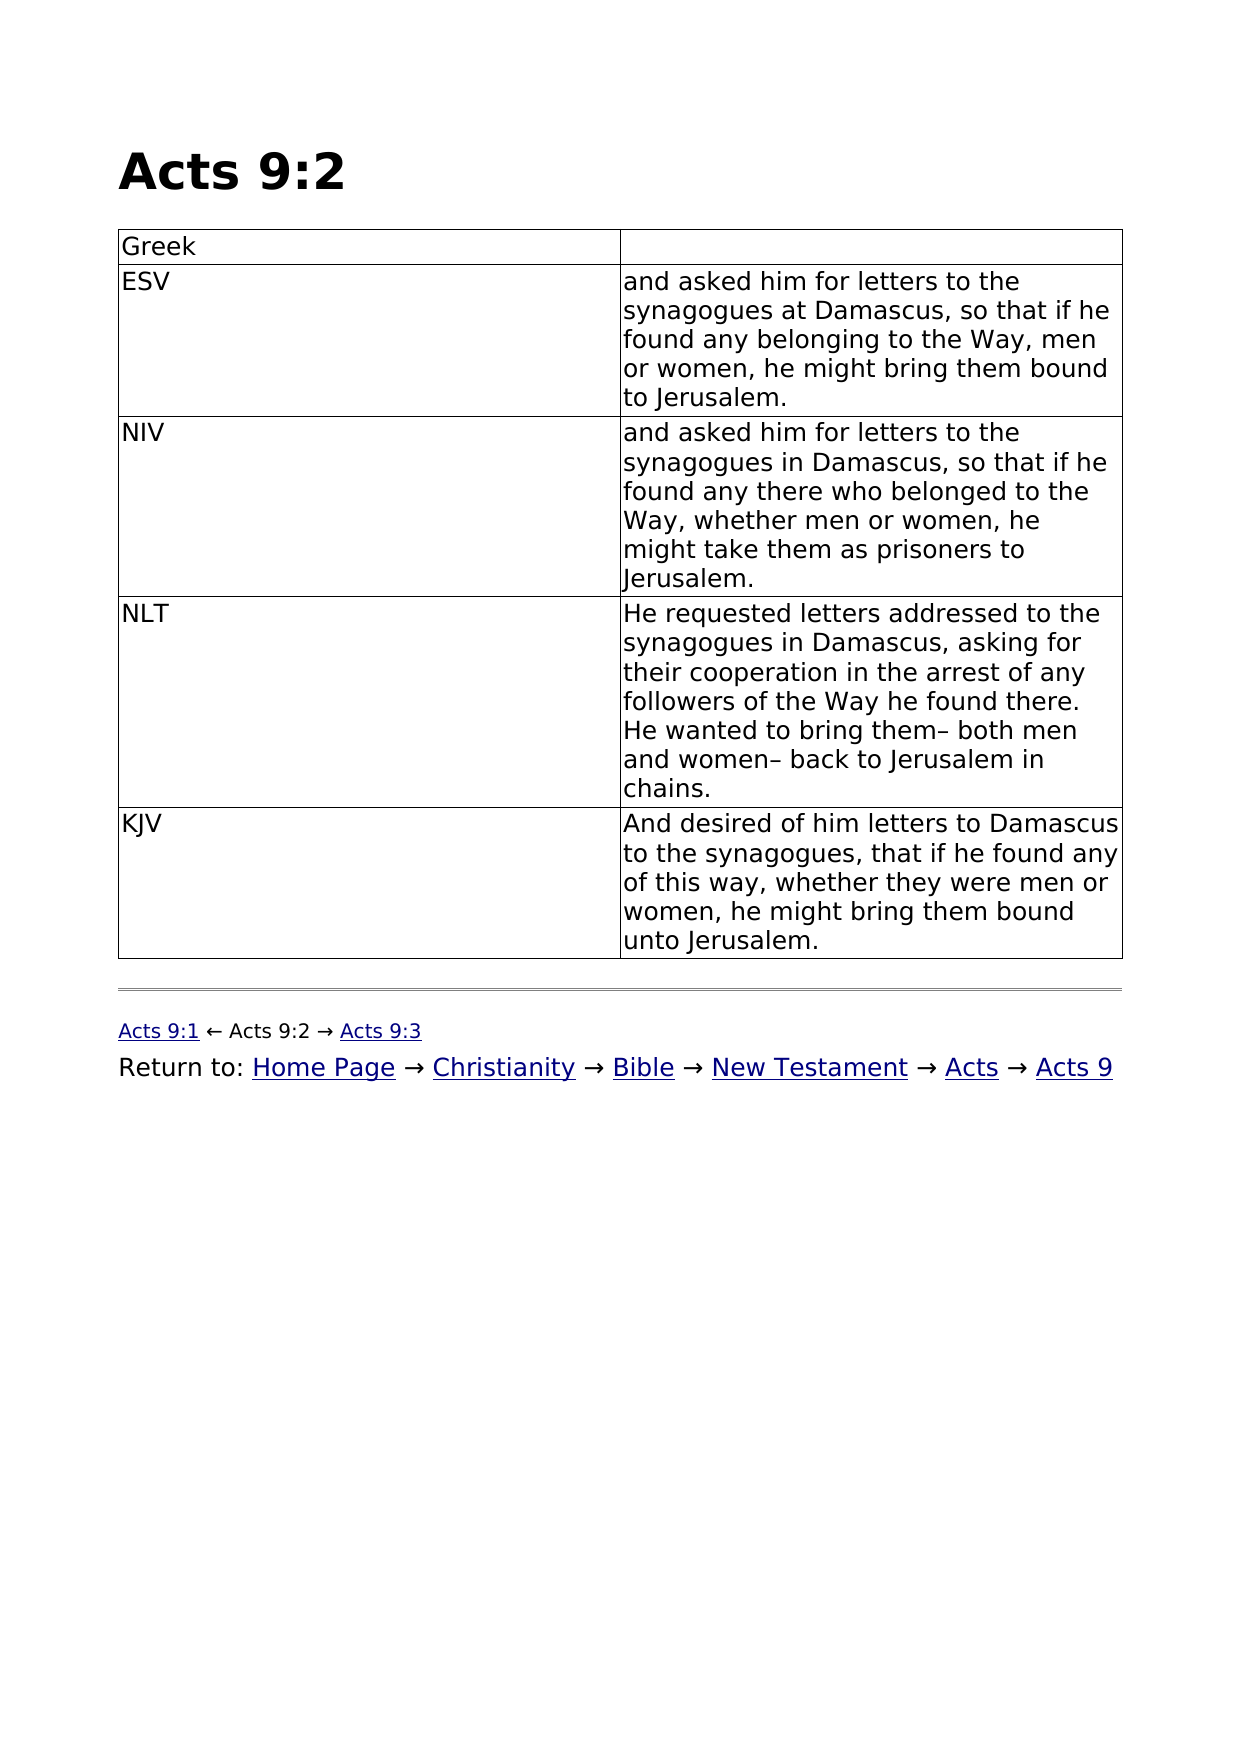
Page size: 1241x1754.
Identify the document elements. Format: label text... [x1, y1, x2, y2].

table_cell KJV [119, 808, 620, 958]
subtitle Acts 9:2 [118, 143, 1122, 201]
table_cell and asked him for letters to the synagogues in Damascus, so that if he found any there who belonged to the Way, whether men or women, he might take them as prisoners to Jerusalem. [621, 417, 1122, 596]
text Acts 9:1 ← Acts 9:2 → Acts 9:3 [118, 1019, 1122, 1054]
table_header [621, 230, 1122, 264]
table_cell ESV [119, 265, 620, 416]
table_cell NIV [119, 417, 620, 596]
table_cell He requested letters addressed to the synagogues in Damascus, asking for their cooperation in the arrest of any followers of the Way he found there. He wanted to bring them– both men and women– back to Jerusalem in chains. [621, 597, 1122, 807]
text Return to: Home Page → Christianity → Bible → New Testament → Acts → Acts 9 [118, 1054, 1122, 1083]
table_header Greek [119, 230, 620, 264]
table_cell NLT [119, 597, 620, 807]
table_cell And desired of him letters to Damascus to the synagogues, that if he found any of this way, whether they were men or women, he might bring them bound unto Jerusalem. [621, 808, 1122, 958]
table_cell and asked him for letters to the synagogues at Damascus, so that if he found any belonging to the Way, men or women, he might bring them bound to Jerusalem. [621, 265, 1122, 416]
